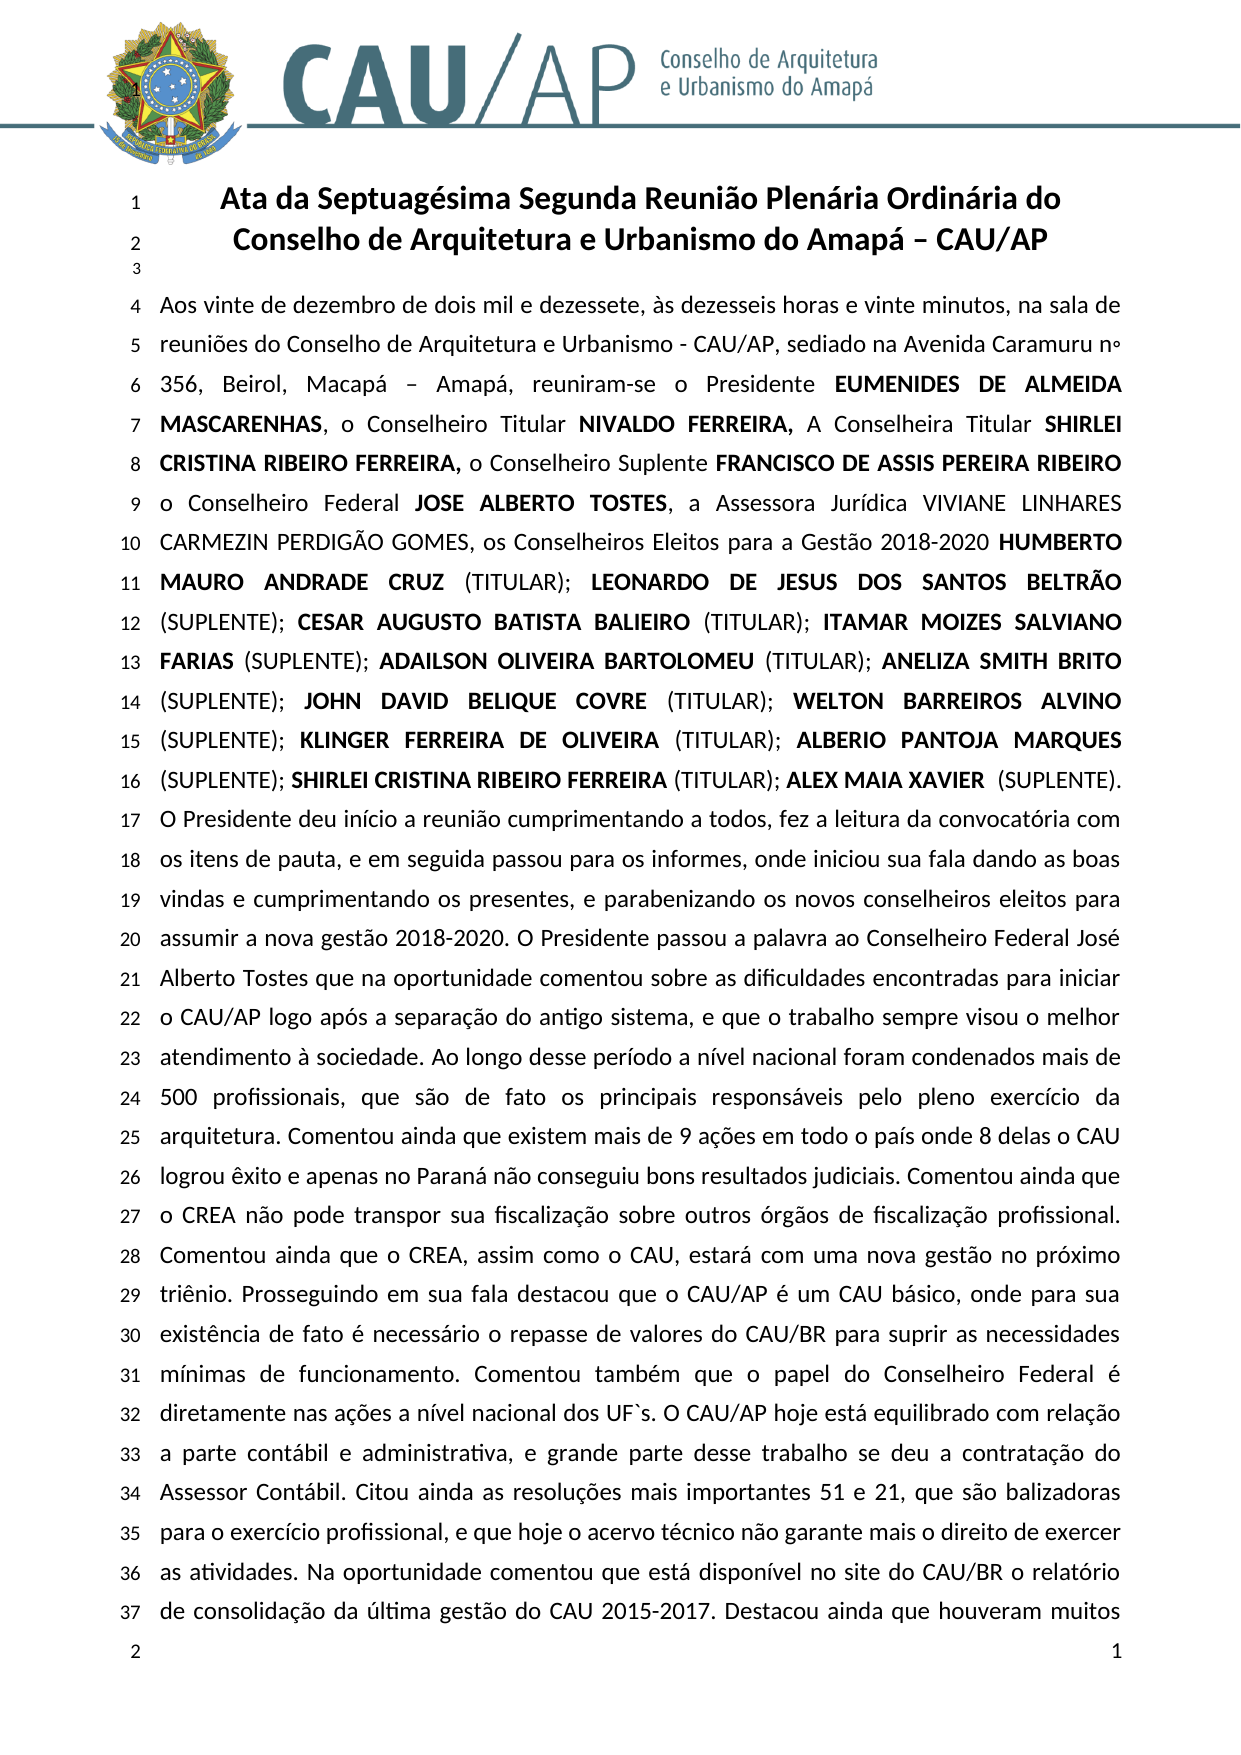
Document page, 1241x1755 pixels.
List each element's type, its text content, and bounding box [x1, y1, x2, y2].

text Ata da Septuagésima Segunda Reunião Plenária Ordinária do Conselho de Arquitetura e Urbanismo do Amapá – CAU/AP [159, 185, 1122, 259]
list Aos vinte de dezembro de dois mil e dezessete, às dezesseis horas e vinte minutos, na sala de reuniões do Conselho de Arquitetura e Urbanismo - CAU/AP, sediado na Avenida Caramuru n◦ 356, Beirol, Macapá – Amapá, reuniram-se o Presidente EUMENIDES DE ALMEIDA MASCARENHAS, o Conselheiro Titular NIVALDO FERREIRA, A Conselheira Titular SHIRLEI CRISTINA RIBEIRO FERREIRA, o Conselheiro Suplente FRANCISCO DE ASSIS PEREIRA RIBEIRO o Conselheiro Federal JOSE ALBERTO TOSTES, a Assessora Jurídica VIVIANE LINHARES CARMEZIN PERDIGÃO GOMES, os Conselheiros Eleitos para a Gestão 2018-2020 HUMBERTO MAURO ANDRADE CRUZ (TITULAR); LEONARDO DE JESUS DOS SANTOS BELTRÃO (SUPLENTE); CESAR AUGUSTO BATISTA BALIEIRO (TITULAR); ITAMAR MOIZES SALVIANO FARIAS (SUPLENTE); ADAILSON OLIVEIRA BARTOLOMEU (TITULAR); ANELIZA SMITH BRITO (SUPLENTE); JOHN DAVID BELIQUE COVRE (TITULAR); WELTON BARREIROS ALVINO (SUPLENTE); KLINGER FERREIRA DE OLIVEIRA (TITULAR); ALBERIO PANTOJA MARQUES (SUPLENTE); SHIRLEI CRISTINA RIBEIRO FERREIRA (TITULAR); ALEX MAIA XAVIER (SUPLENTE). O Presidente deu início a reunião cumprimentando a todos, fez a leitura da convocatória com os itens de pauta, e em seguida passou para os informes, onde iniciou sua fala dando as boas vindas e cumprimentando os presentes, e parabenizando os novos conselheiros eleitos para assumir a nova gestão 2018-2020. O Presidente passou a palavra ao Conselheiro Federal José Alberto Tostes que na oportunidade comentou sobre as dificuldades encontradas para iniciar o CAU/AP logo após a separação do antigo sistema, e que o trabalho sempre visou o melhor atendimento à sociedade. Ao longo desse período a nível nacional foram condenados mais de 500 profissionais, que são de fato os principais responsáveis pelo pleno exercício da arquitetura. Comentou ainda que existem mais de 9 ações em todo o país onde 8 delas o CAU logrou êxito e apenas no Paraná não conseguiu bons resultados judiciais. Comentou ainda que o CREA não pode transpor sua fiscalização sobre outros órgãos de fiscalização profissional. Comentou ainda que o CREA, assim como o CAU, estará com uma nova gestão no próximo triênio. Prosseguindo em sua fala destacou que o CAU/AP é um CAU básico, onde para sua existência de fato é necessário o repasse de valores do CAU/BR para suprir as necessidades mínimas de funcionamento. Comentou também que o papel do Conselheiro Federal é diretamente nas ações a nível nacional dos UF`s. O CAU/AP hoje está equilibrado com relação a parte contábil e administrativa, e grande parte desse trabalho se deu a contratação do Assessor Contábil. Citou ainda as resoluções mais importantes 51 e 21, que são balizadoras para o exercício profissional, e que hoje o acervo técnico não garante mais o direito de exercer as atividades. Na oportunidade comentou que está disponível no site do CAU/BR o relatório de consolidação da última gestão do CAU 2015-2017. Destacou ainda que houveram muitos [159, 289, 1122, 1626]
